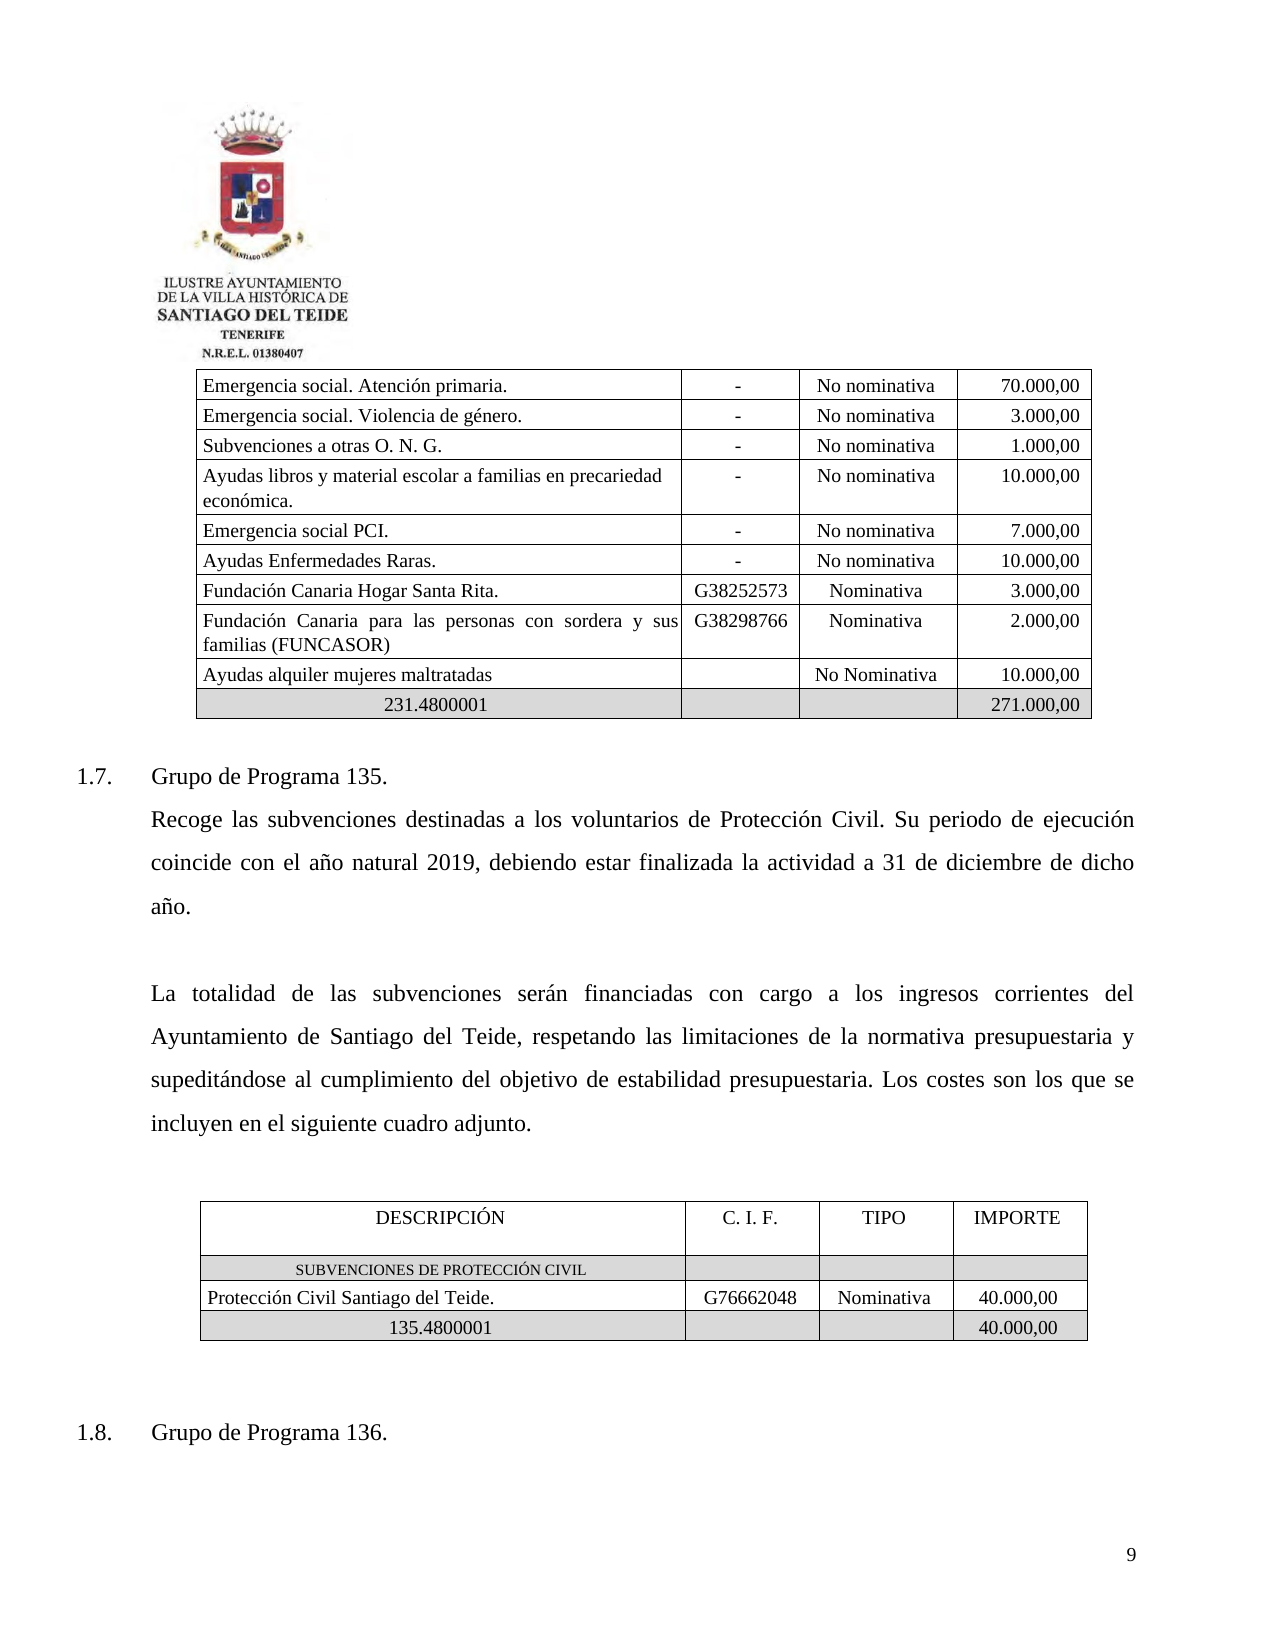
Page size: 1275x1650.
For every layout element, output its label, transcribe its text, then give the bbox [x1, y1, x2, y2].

table_cell 10.000,00 [958, 460, 1091, 513]
table_cell Protección Civil Santiago del Teide. [201, 1281, 685, 1310]
table_cell [686, 1256, 819, 1280]
table_cell No nominativa [800, 400, 957, 429]
table_cell [682, 689, 799, 718]
table_cell Ayudas libros y material escolar a familias en precariedad económica. [197, 460, 681, 513]
table_cell 10.000,00 [958, 659, 1091, 688]
table_cell G38298766 [682, 605, 799, 658]
table_cell Emergencia social. Violencia de género. [197, 400, 681, 429]
table_cell No nominativa [800, 545, 957, 573]
table_cell Ayudas Enfermedades Raras. [197, 545, 681, 573]
table_cell No nominativa [800, 430, 957, 459]
table_cell SUBVENCIONES DE PROTECCIÓN CIVIL [201, 1256, 685, 1280]
table_cell 7.000,00 [958, 515, 1091, 543]
table_cell - [682, 430, 799, 459]
table_cell [954, 1256, 1087, 1280]
table_cell Emergencia social. Atención primaria. [197, 370, 681, 399]
table_cell 271.000,00 [958, 689, 1091, 718]
table_cell - [682, 370, 799, 399]
table_cell [820, 1311, 953, 1340]
table_cell Subvenciones a otras O. N. G. [197, 430, 681, 459]
text Recoge las subvenciones destinadas a los voluntarios de Protección Civil. Su periodo de ejecución coincide con el año natural 2019, debiendo estar finalizada la actividad a 31 de diciembre de dicho año. [151, 805, 1136, 919]
table_cell - [682, 545, 799, 573]
table_cell 231.4800001 [197, 689, 681, 718]
table_cell 70.000,00 [958, 370, 1091, 399]
table_cell - [682, 400, 799, 429]
table_cell Nominativa [800, 605, 957, 658]
table_cell No Nominativa [800, 659, 957, 688]
table_cell 2.000,00 [958, 605, 1091, 658]
table_cell 10.000,00 [958, 545, 1091, 573]
table_cell G38252573 [682, 575, 799, 603]
table_header C. I. F. [686, 1202, 819, 1255]
table_cell 3.000,00 [958, 400, 1091, 429]
table_cell 40.000,00 [954, 1281, 1087, 1310]
table_cell G76662048 [686, 1281, 819, 1310]
table_cell No nominativa [800, 370, 957, 399]
text La totalidad de las subvenciones serán financiadas con cargo a los ingresos corrientes del Ayuntamiento de Santiago del Teide, respetando las limitaciones de la normativa presupuestaria y supeditándose al cumplimiento del objetivo de estabilidad presupuestaria. Los costes son los que se incluyen en el siguiente cuadro adjunto. [151, 978, 1136, 1136]
table_cell 3.000,00 [958, 575, 1091, 603]
table_cell Ayudas alquiler mujeres maltratadas [197, 659, 681, 688]
list Grupo de Programa 136. [76, 1418, 1136, 1446]
table_cell 1.000,00 [958, 430, 1091, 459]
table_cell 135.4800001 [201, 1311, 685, 1340]
table_header IMPORTE [954, 1202, 1087, 1255]
table_cell Fundación Canaria Hogar Santa Rita. [197, 575, 681, 603]
table_cell - [682, 460, 799, 513]
table_cell [820, 1256, 953, 1280]
table_header DESCRIPCIÓN [201, 1202, 685, 1255]
table_cell Fundación Canaria para las personas con sordera y sus familias (FUNCASOR) [197, 605, 681, 658]
table_cell [686, 1311, 819, 1340]
table_cell Nominativa [820, 1281, 953, 1310]
table_cell No nominativa [800, 515, 957, 543]
table_cell [682, 659, 799, 688]
table_cell Nominativa [800, 575, 957, 603]
list Grupo de Programa 135. [76, 762, 1136, 789]
table_cell Emergencia social PCI. [197, 515, 681, 543]
table_cell - [682, 515, 799, 543]
table_cell 40.000,00 [954, 1311, 1087, 1340]
table_cell No nominativa [800, 460, 957, 513]
table_cell [800, 689, 957, 718]
table_header TIPO [820, 1202, 953, 1255]
